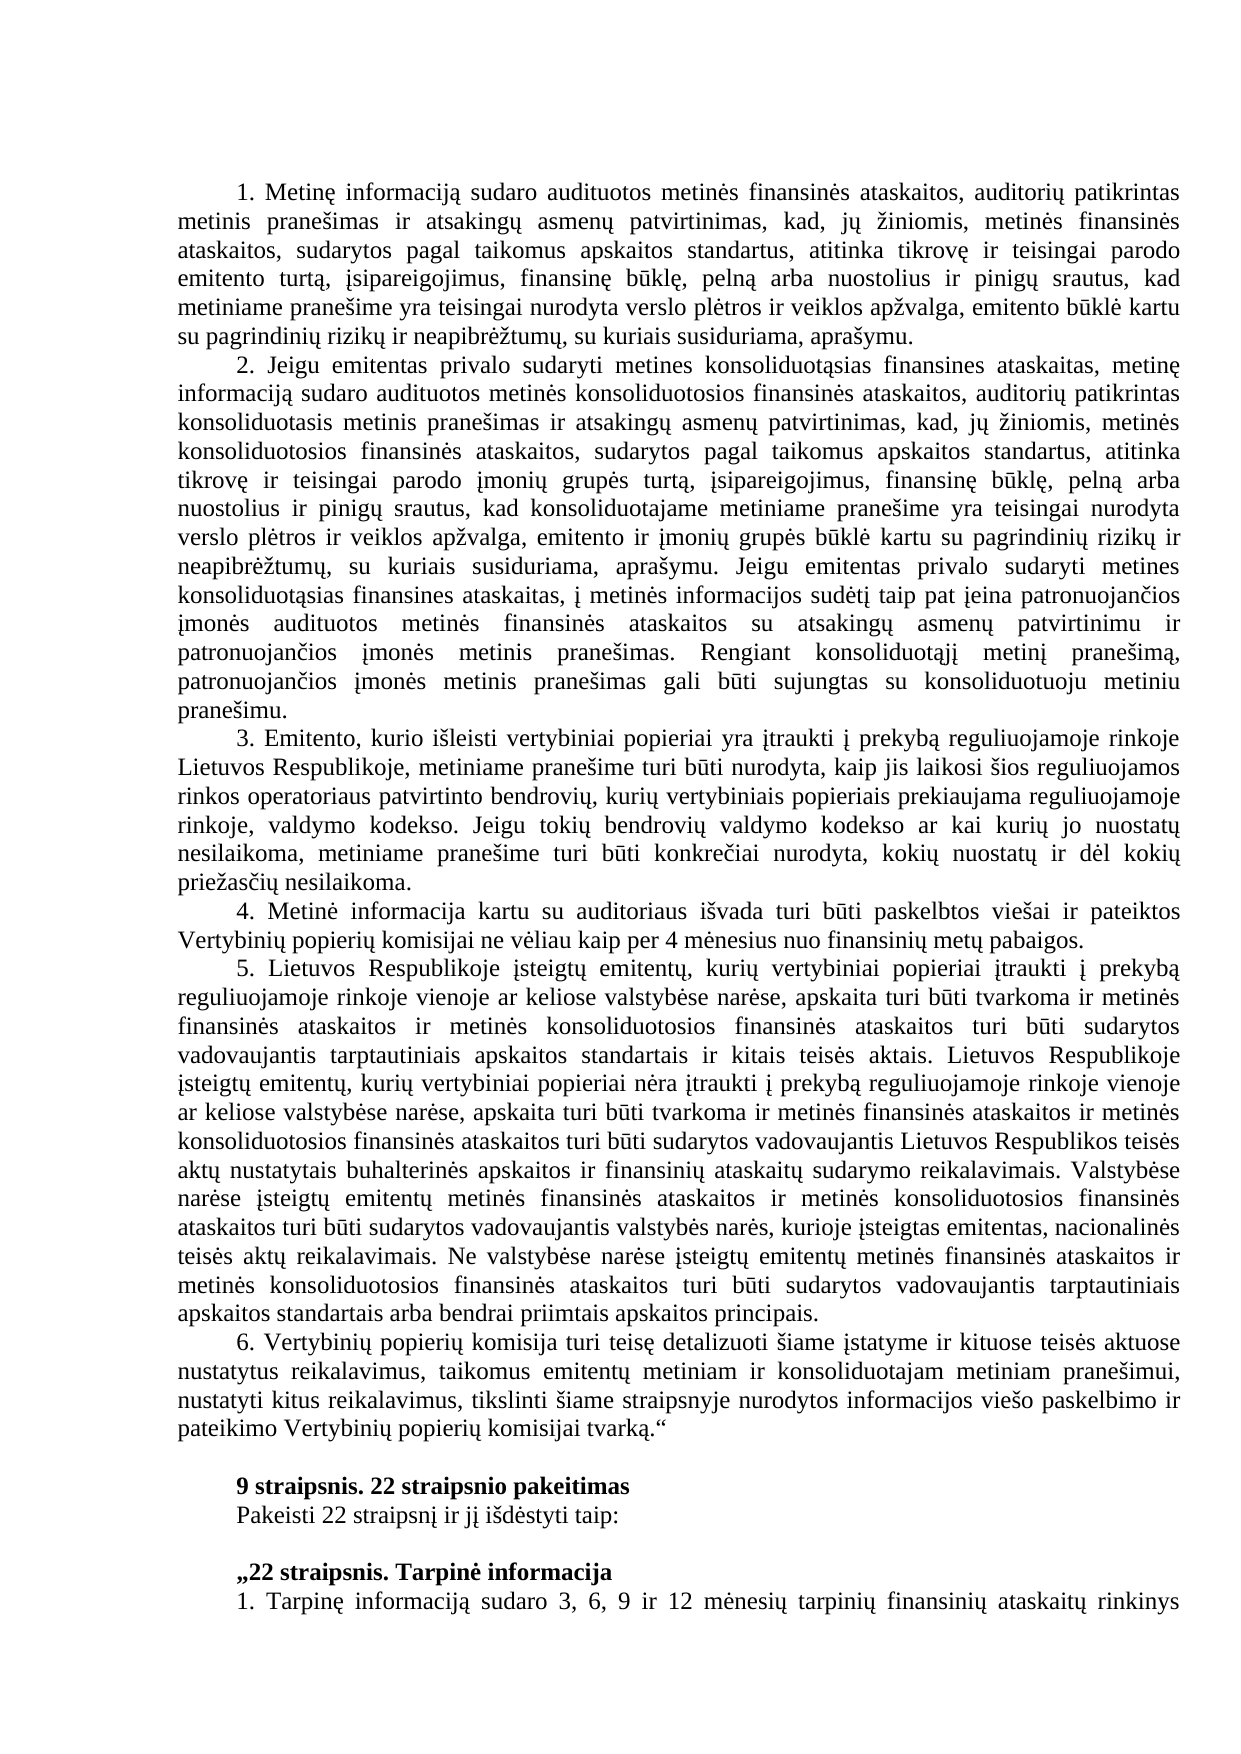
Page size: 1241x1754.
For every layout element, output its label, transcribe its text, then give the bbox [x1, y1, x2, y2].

text 6. Vertybinių popierių komisija turi teisę detalizuoti šiame įstatyme ir kituose teisės aktuose nustatytus reikalavimus, taikomus emitentų metiniam ir konsoliduotajam metiniam pranešimui, nustatyti kitus reikalavimus, tikslinti šiame straipsnyje nurodytos informacijos viešo paskelbimo ir pateikimo Vertybinių popierių komisijai tvarką.“ [177, 1327, 1181, 1442]
text 5. Lietuvos Respublikoje įsteigtų emitentų, kurių vertybiniai popieriai įtraukti į prekybą reguliuojamoje rinkoje vienoje ar keliose valstybėse narėse, apskaita turi būti tvarkoma ir metinės finansinės ataskaitos ir metinės konsoliduotosios finansinės ataskaitos turi būti sudarytos vadovaujantis tarptautiniais apskaitos standartais ir kitais teisės aktais. Lietuvos Respublikoje įsteigtų emitentų, kurių vertybiniai popieriai nėra įtraukti į prekybą reguliuojamoje rinkoje vienoje ar keliose valstybėse narėse, apskaita turi būti tvarkoma ir metinės finansinės ataskaitos ir metinės konsoliduotosios finansinės ataskaitos turi būti sudarytos vadovaujantis Lietuvos Respublikos teisės aktų nustatytais buhalterinės apskaitos ir finansinių ataskaitų sudarymo reikalavimais. Valstybėse narėse įsteigtų emitentų metinės finansinės ataskaitos ir metinės konsoliduotosios finansinės ataskaitos turi būti sudarytos vadovaujantis valstybės narės, kurioje įsteigtas emitentas, nacionalinės teisės aktų reikalavimais. Ne valstybėse narėse įsteigtų emitentų metinės finansinės ataskaitos ir metinės konsoliduotosios finansinės ataskaitos turi būti sudarytos vadovaujantis tarptautiniais apskaitos standartais arba bendrai priimtais apskaitos principais. [177, 953, 1181, 1327]
text Pakeisti 22 straipsnį ir jį išdėstyti taip: [177, 1500, 1181, 1528]
text 9 straipsnis. 22 straipsnio pakeitimas [177, 1471, 1181, 1500]
text 1. Tarpinę informaciją sudaro 3, 6, 9 ir 12 mėnesių tarpinių finansinių ataskaitų rinkinys [177, 1586, 1181, 1615]
text 4. Metinė informacija kartu su auditoriaus išvada turi būti paskelbtos viešai ir pateiktos Vertybinių popierių komisijai ne vėliau kaip per 4 mėnesius nuo finansinių metų pabaigos. [177, 896, 1181, 953]
text 2. Jeigu emitentas privalo sudaryti metines konsoliduotąsias finansines ataskaitas, metinę informaciją sudaro audituotos metinės konsoliduotosios finansinės ataskaitos, auditorių patikrintas konsoliduotasis metinis pranešimas ir atsakingų asmenų patvirtinimas, kad, jų žiniomis, metinės konsoliduotosios finansinės ataskaitos, sudarytos pagal taikomus apskaitos standartus, atitinka tikrovę ir teisingai parodo įmonių grupės turtą, įsipareigojimus, finansinę būklę, pelną arba nuostolius ir pinigų srautus, kad konsoliduotajame metiniame pranešime yra teisingai nurodyta verslo plėtros ir veiklos apžvalga, emitento ir įmonių grupės būklė kartu su pagrindinių rizikų ir neapibrėžtumų, su kuriais susiduriama, aprašymu. Jeigu emitentas privalo sudaryti metines konsoliduotąsias finansines ataskaitas, į metinės informacijos sudėtį taip pat įeina patronuojančios įmonės audituotos metinės finansinės ataskaitos su atsakingų asmenų patvirtinimu ir patronuojančios įmonės metinis pranešimas. Rengiant konsoliduotąjį metinį pranešimą, patronuojančios įmonės metinis pranešimas gali būti sujungtas su konsoliduotuoju metiniu pranešimu. [177, 350, 1181, 723]
text 3. Emitento, kurio išleisti vertybiniai popieriai yra įtraukti į prekybą reguliuojamoje rinkoje Lietuvos Respublikoje, metiniame pranešime turi būti nurodyta, kaip jis laikosi šios reguliuojamos rinkos operatoriaus patvirtinto bendrovių, kurių vertybiniais popieriais prekiaujama reguliuojamoje rinkoje, valdymo kodekso. Jeigu tokių bendrovių valdymo kodekso ar kai kurių jo nuostatų nesilaikoma, metiniame pranešime turi būti konkrečiai nurodyta, kokių nuostatų ir dėl kokių priežasčių nesilaikoma. [177, 723, 1181, 896]
text 1. Metinę informaciją sudaro audituotos metinės finansinės ataskaitos, auditorių patikrintas metinis pranešimas ir atsakingų asmenų patvirtinimas, kad, jų žiniomis, metinės finansinės ataskaitos, sudarytos pagal taikomus apskaitos standartus, atitinka tikrovę ir teisingai parodo emitento turtą, įsipareigojimus, finansinę būklę, pelną arba nuostolius ir pinigų srautus, kad metiniame pranešime yra teisingai nurodyta verslo plėtros ir veiklos apžvalga, emitento būklė kartu su pagrindinių rizikų ir neapibrėžtumų, su kuriais susiduriama, aprašymu. [177, 177, 1181, 350]
text „22 straipsnis. Tarpinė informacija [177, 1557, 1181, 1586]
